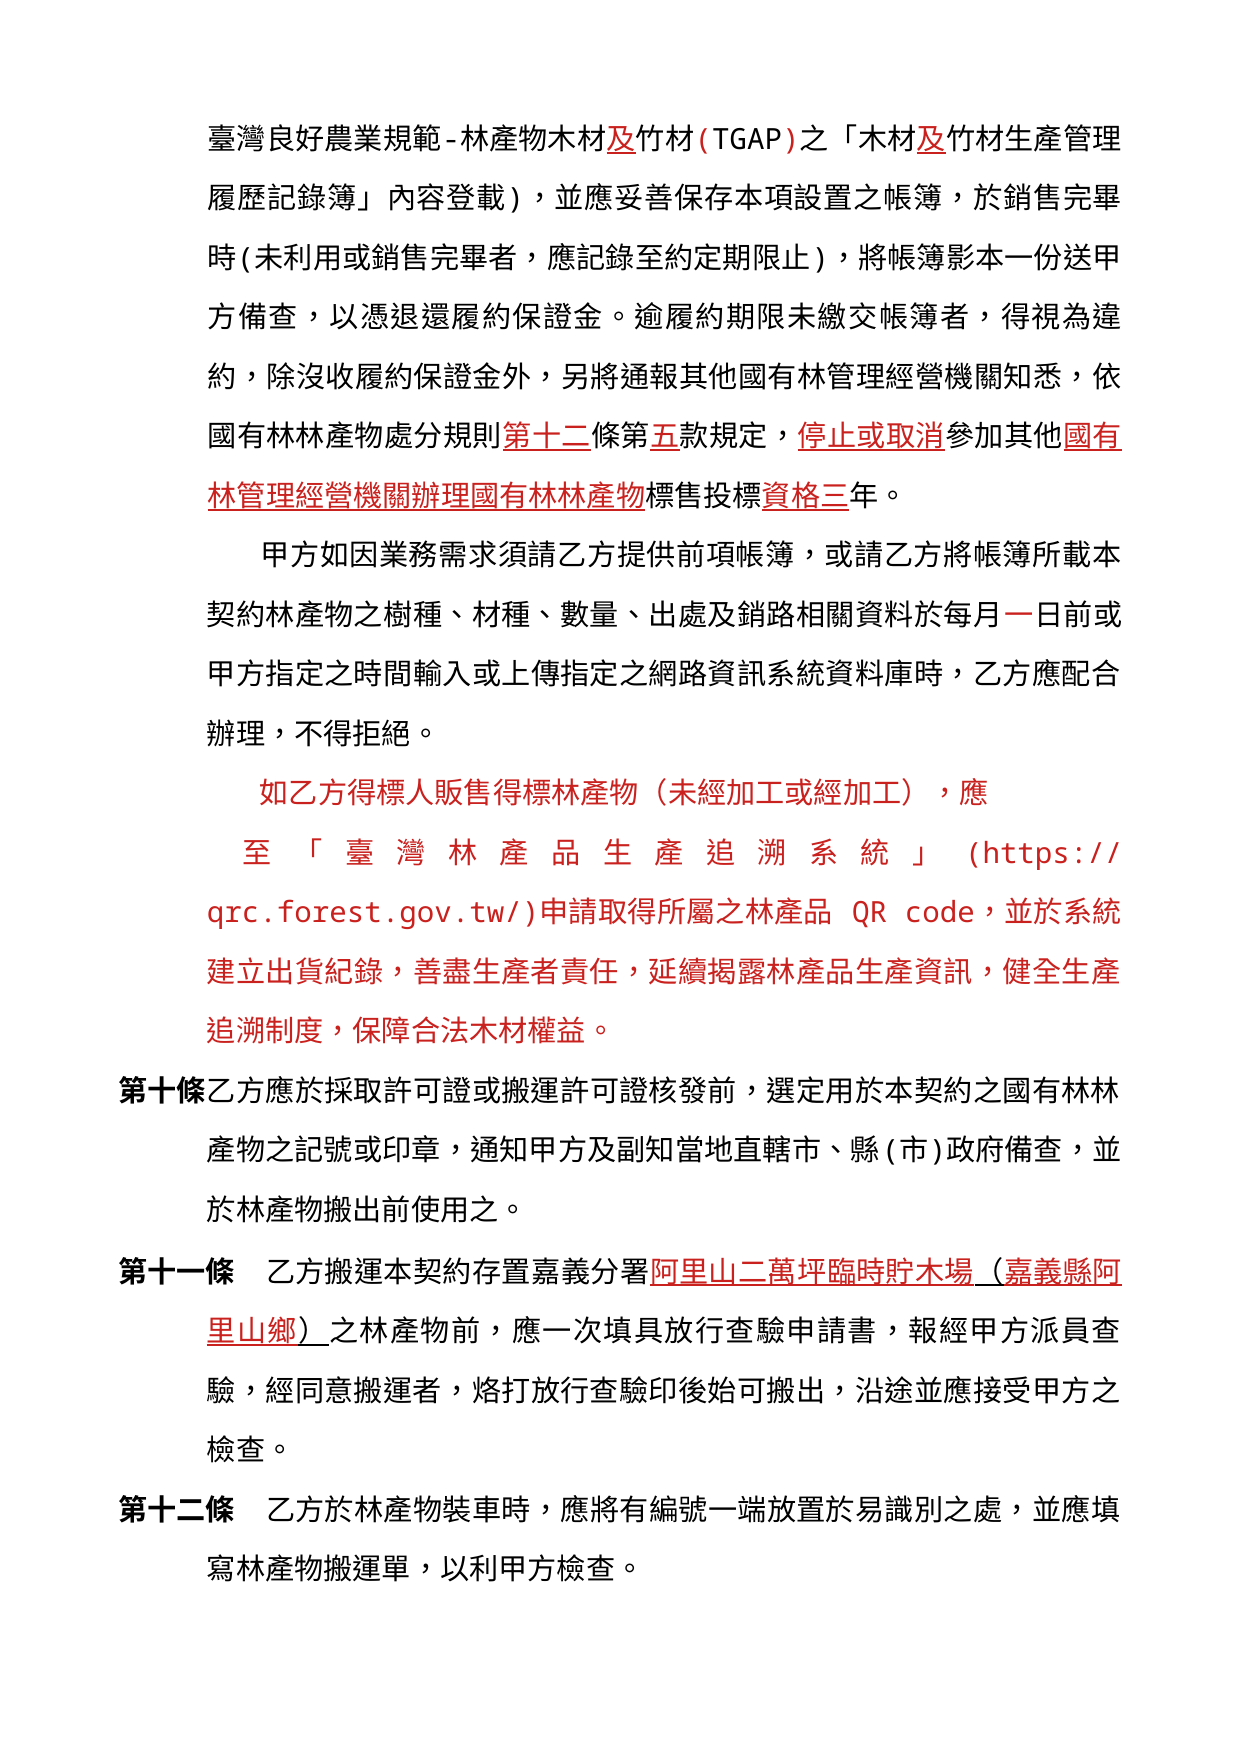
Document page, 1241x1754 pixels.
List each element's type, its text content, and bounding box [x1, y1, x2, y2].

text 至「臺灣林產品生產追溯系統」(https://qrc.forest.gov.tw/)申請取得所屬之林產品 QR code，並於系統建立出貨紀錄，善盡生產者責任，延續揭露林產品生產資訊，健全生產追溯制度，保障合法木材權益。 [207, 832, 1122, 1050]
list 乙方於林產物裝車時，應將有編號一端放置於易識別之處，並應填寫林產物搬運單，以利甲方檢查。 [118, 1489, 1122, 1588]
list 乙方搬運本契約存置嘉義分署阿里山二萬坪臨時貯木場（嘉義縣阿里山鄉）之林產物前，應一次填具放行查驗申請書，報經甲方派員查驗，經同意搬運者，烙打放行查驗印後始可搬出，沿途並應接受甲方之檢查。 [118, 1248, 1122, 1469]
text 甲方如因業務需求須請乙方提供前項帳簿，或請乙方將帳簿所載本契約林產物之樹種、材種、數量、出處及銷路相關資料於每月一日前或甲方指定之時間輸入或上傳指定之網路資訊系統資料庫時，乙方應配合辦理，不得拒絕。 [207, 534, 1122, 753]
list 乙方應於採取許可證或搬運許可證核發前，選定用於本契約之國有林林產物之記號或印章，通知甲方及副知當地直轄市、縣(市)政府備查，並於林產物搬出前使用之。 [118, 1070, 1122, 1228]
list 臺灣良好農業規範-林產物木材及竹材(TGAP)之「木材及竹材生產管理履歷記錄簿」內容登載)，並應妥善保存本項設置之帳簿，於銷售完畢時(未利用或銷售完畢者，應記錄至約定期限止)，將帳簿影本一份送甲方備查，以憑退還履約保證金。逾履約期限未繳交帳簿者，得視為違約，除沒收履約保證金外，另將通報其他國有林管理經營機關知悉，依國有林林產物處分規則第十二條第五款規定，停止或取消參加其他國有林管理經營機關辦理國有林林產物標售投標資格三年。 [118, 118, 1122, 515]
text 如乙方得標人販售得標林產物（未經加工或經加工），應 [207, 772, 1122, 812]
